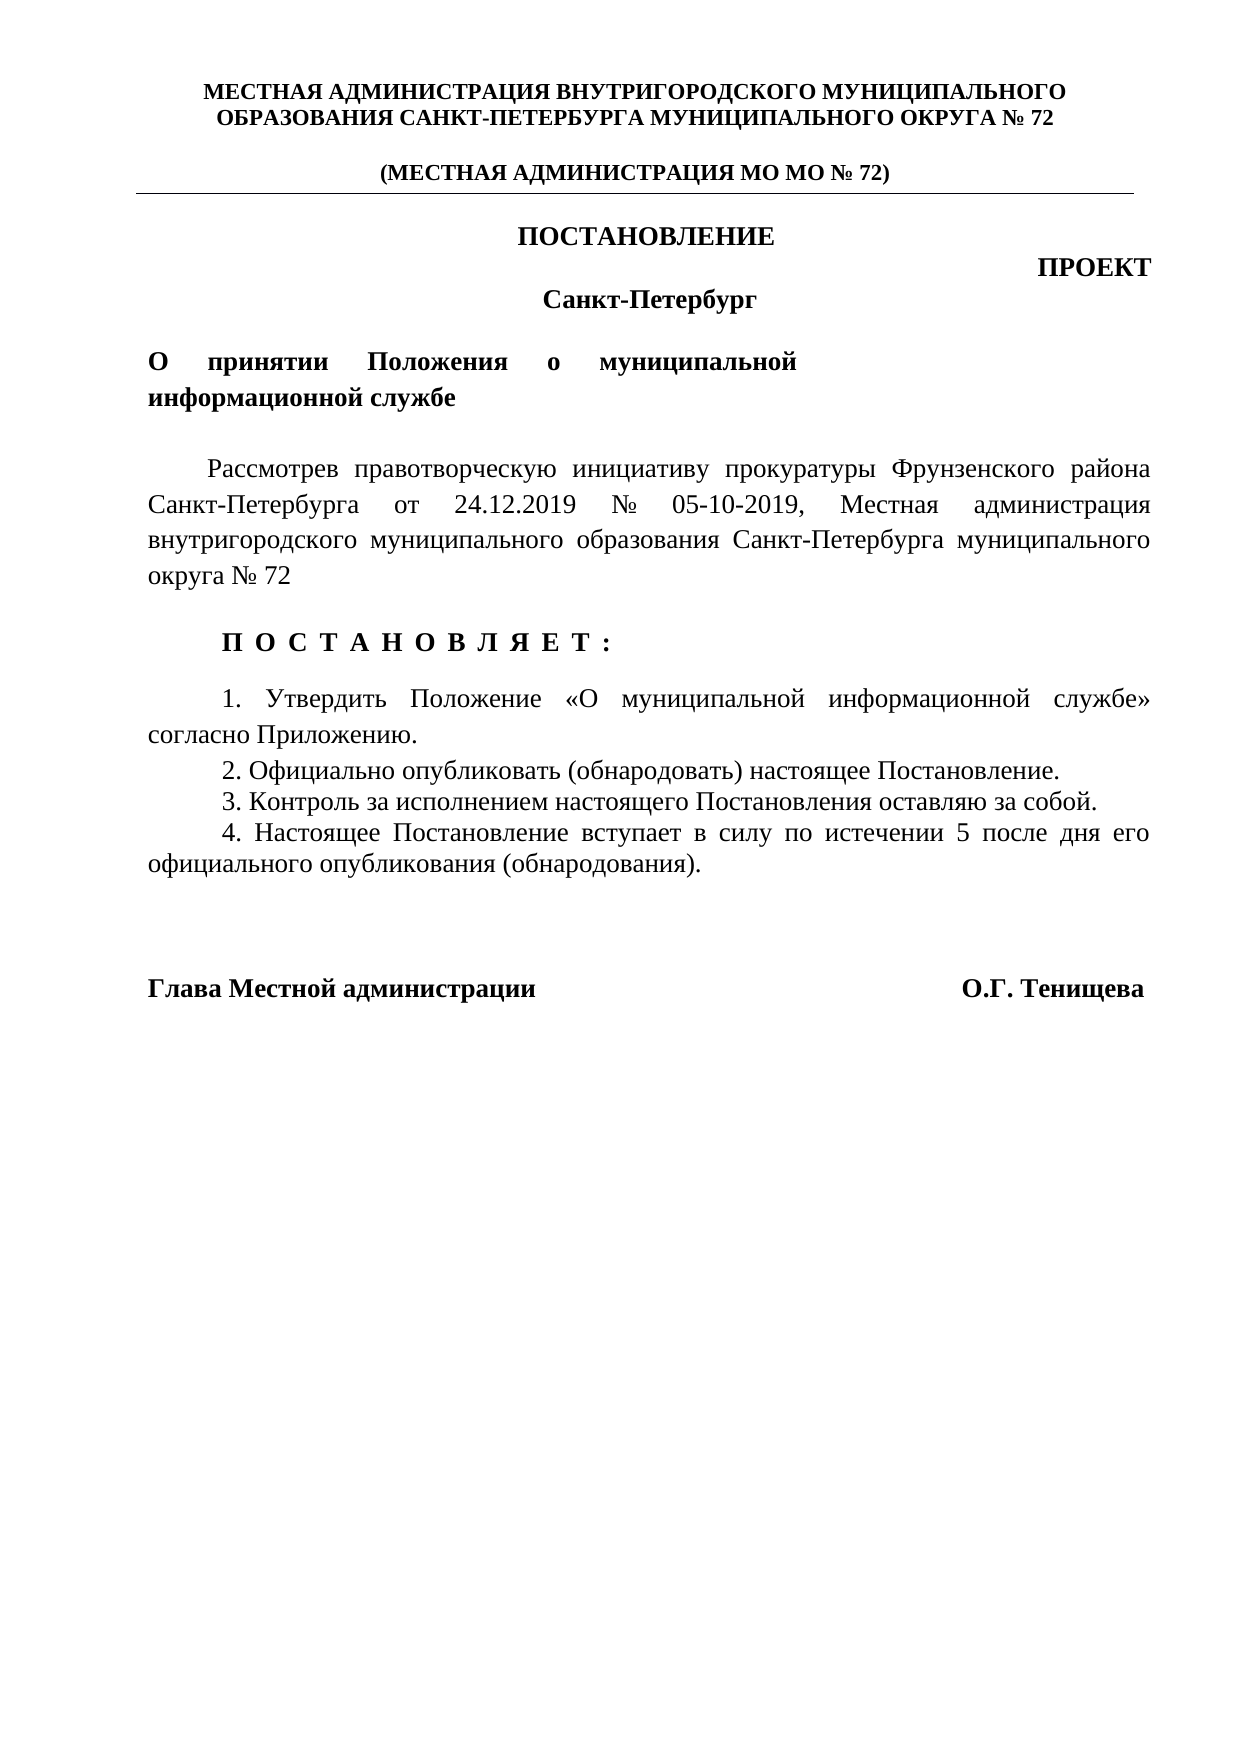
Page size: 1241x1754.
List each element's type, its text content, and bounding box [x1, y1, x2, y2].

text ПОСТАНОВЛЯЕТ: [148, 626, 1152, 657]
text ПОСТАНОВЛЕНИЕ [148, 220, 1152, 252]
text Глава Местной администрации О.Г. Тенищева [148, 972, 1152, 1003]
text Санкт-Петербург [148, 283, 1152, 314]
text 2. Официально опубликовать (обнародовать) настоящее Постановление. [148, 754, 1152, 785]
text 3. Контроль за исполнением настоящего Постановления оставляю за собой. [148, 785, 1152, 816]
text О принятии Положения о муниципальной информационной службе [148, 345, 797, 412]
text ПРОЕКТ [148, 252, 1152, 283]
table_header МЕСТНАЯ АДМИНИСТРАЦИЯ ВНУТРИГОРОДСКОГО МУНИЦИПАЛЬНОГО ОБРАЗОВАНИЯ САНКТ-ПЕТЕРБУРГА МУНИЦИПАЛЬНОГО ОКРУГА № 72 (МЕСТНАЯ АДМИНИСТРАЦИЯ МО МО № 72) [136, 78, 1133, 193]
title 1. Утвердить Положение «О муниципальной информационной службе» согласно Приложению. [148, 682, 1152, 749]
text 4. Настоящее Постановление вступает в силу по истечении 5 после дня его официального опубликования (обнародования). [148, 816, 1152, 878]
text Рассмотрев правотворческую инициативу прокуратуры Фрунзенского района Санкт-Петербурга от 24.12.2019 № 05-10-2019, Местная администрация внутригородского муниципального образования Санкт-Петербурга муниципального округа № 72 [148, 452, 1152, 591]
